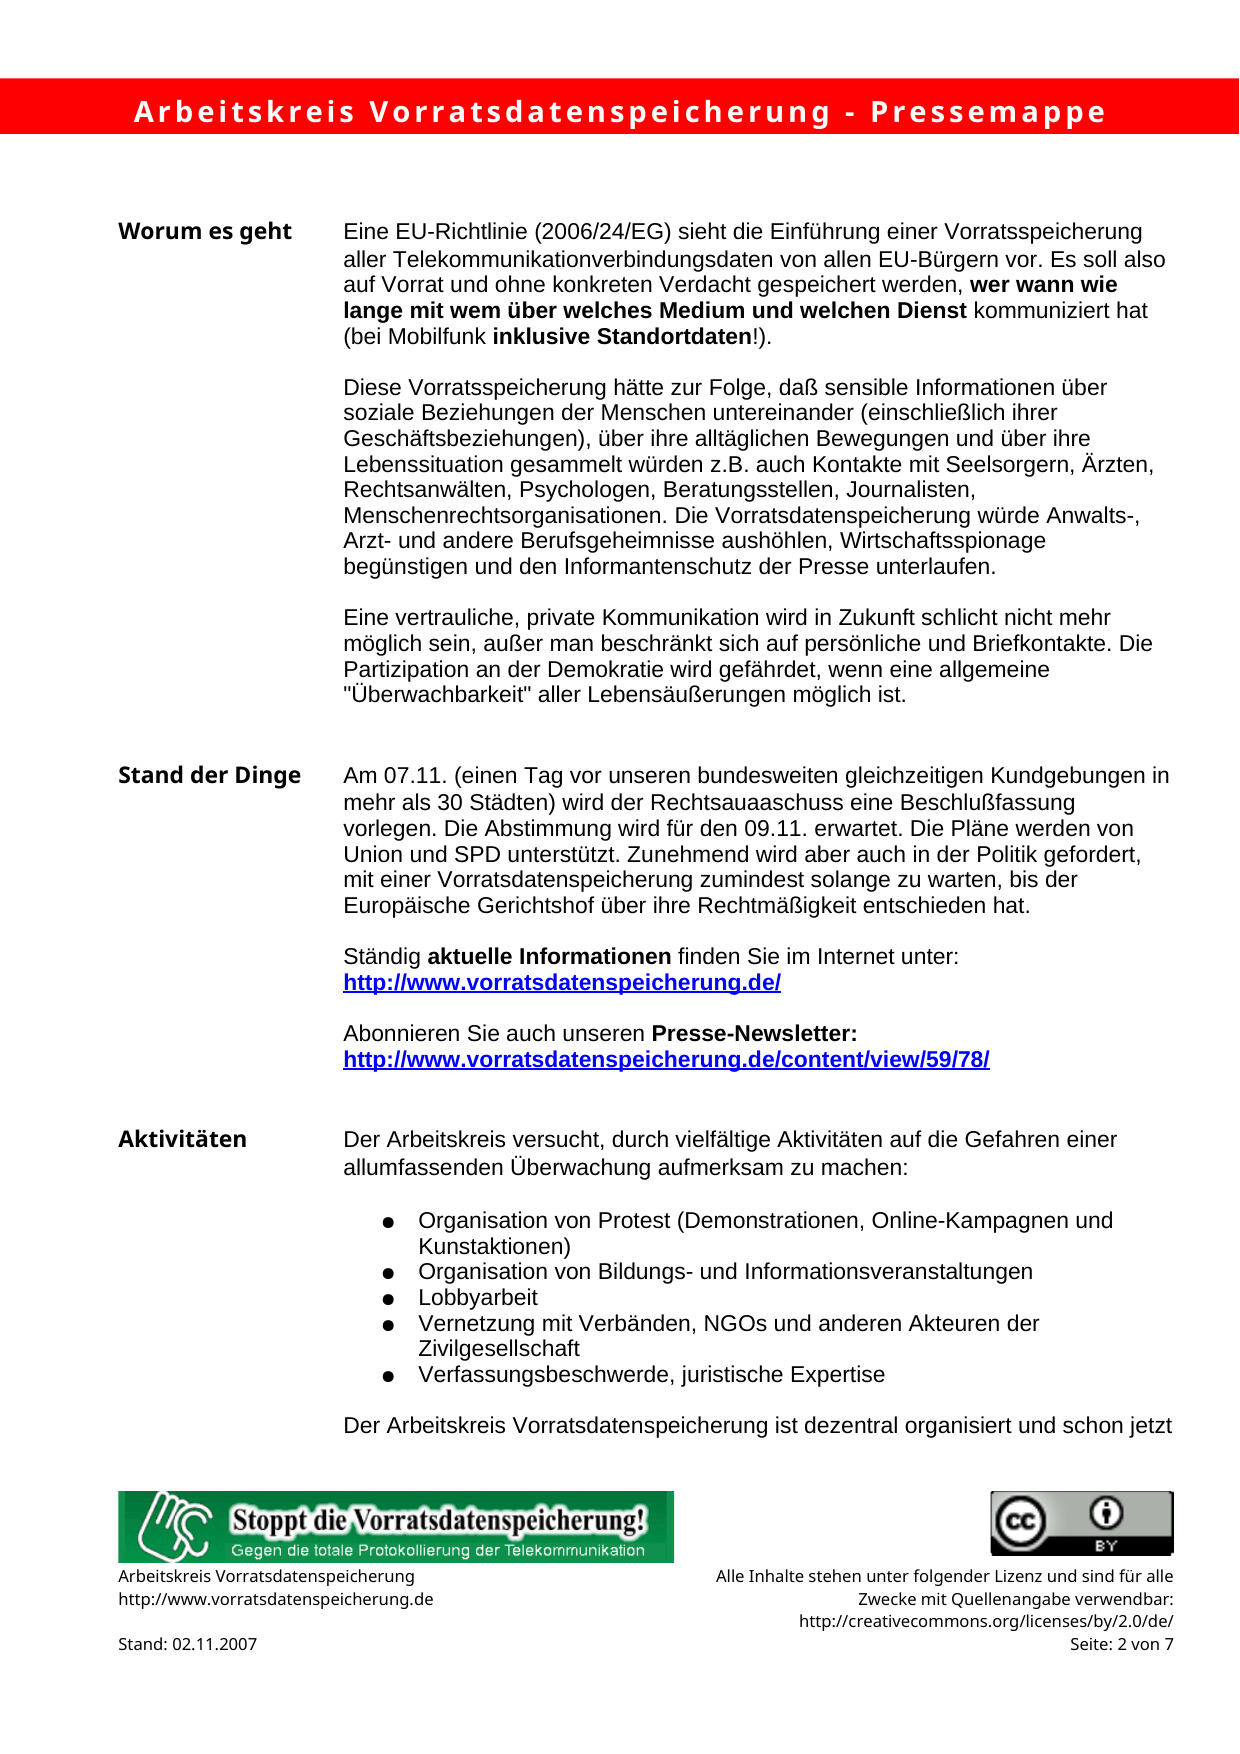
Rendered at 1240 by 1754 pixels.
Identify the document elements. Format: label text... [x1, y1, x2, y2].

list Organisation von Protest (Demonstrationen, Online-Kampagnen und Kunstaktionen) [381, 1208, 1175, 1259]
text Aktivitäten Der Arbeitskreis versucht, durch vielfältige Aktivitäten auf die Gefahren einer allumfassenden Überwachung aufmerksam zu machen: [118, 1123, 1175, 1208]
list Vernetzung mit Verbänden, NGOs und anderen Akteuren der Zivilgesellschaft [381, 1310, 1175, 1361]
text Der Arbeitskreis Vorratsdatenspeicherung ist dezentral organisiert und schon jetzt [343, 1387, 1175, 1438]
text Worum es geht Eine EU-Richtlinie (2006/24/EG) sieht die Einführung einer Vorratsspeicherung aller Telekommunikationverbindungsdaten von allen EU-Bürgern vor. Es soll also auf Vorrat und ohne konkreten Verdacht gespeichert werden, wer wann wie lange mit wem über welches Medium und welchen Dienst kommuniziert hat (bei Mobilfunk inklusive Standortdaten!). Diese Vorratsspeicherung hätte zur Folge, daß sensible Informationen über soziale Beziehungen der Menschen untereinander (einschließlich ihrer Geschäftsbeziehungen), über ihre alltäglichen Bewegungen und über ihre Lebenssituation gesammelt würden z.B. auch Kontakte mit Seelsorgern, Ärzten, Rechtsanwälten, Psychologen, Beratungsstellen, Journalisten, Menschenrechtsorganisationen. Die Vorratsdatenspeicherung würde Anwalts-, Arzt- und andere Berufsgeheimnisse aushöhlen, Wirtschaftsspionage begünstigen und den Informantenschutz der Presse unterlaufen. Eine vertrauliche, private Kommunikation wird in Zukunft schlicht nicht mehr möglich sein, außer man beschränkt sich auf persönliche und Briefkontakte. Die Partizipation an der Demokratie wird gefährdet, wenn eine allgemeine "Überwachbarkeit" aller Lebensäußerungen möglich ist. [118, 215, 1175, 707]
list Verfassungsbeschwerde, juristische Expertise [381, 1361, 1175, 1387]
text Stand der Dinge Am 07.11. (einen Tag vor unseren bundesweiten gleichzeitigen Kundgebungen in mehr als 30 Städten) wird der Rechtsauaaschuss eine Beschlußfassung vorlegen. Die Abstimmung wird für den 09.11. erwartet. Die Pläne werden von Union und SPD unterstützt. Zunehmend wird aber auch in der Politik gefordert, mit einer Vorratsdatenspeicherung zumindest solange zu warten, bis der Europäische Gerichtshof über ihre Rechtmäßigkeit entschieden hat. Ständig aktuelle Informationen finden Sie im Internet unter: http://www.vorratsdatenspeicherung.de/ Abonnieren Sie auch unseren Presse-Newsletter: http://www.vorratsdatenspeicherung.de/content/view/59/78/ [118, 759, 1175, 1072]
picture [118, 1491, 675, 1563]
list Organisation von Bildungs- und Informationsveranstaltungen [381, 1259, 1175, 1284]
list Lobbyarbeit [381, 1284, 1175, 1310]
picture [990, 1491, 1174, 1556]
